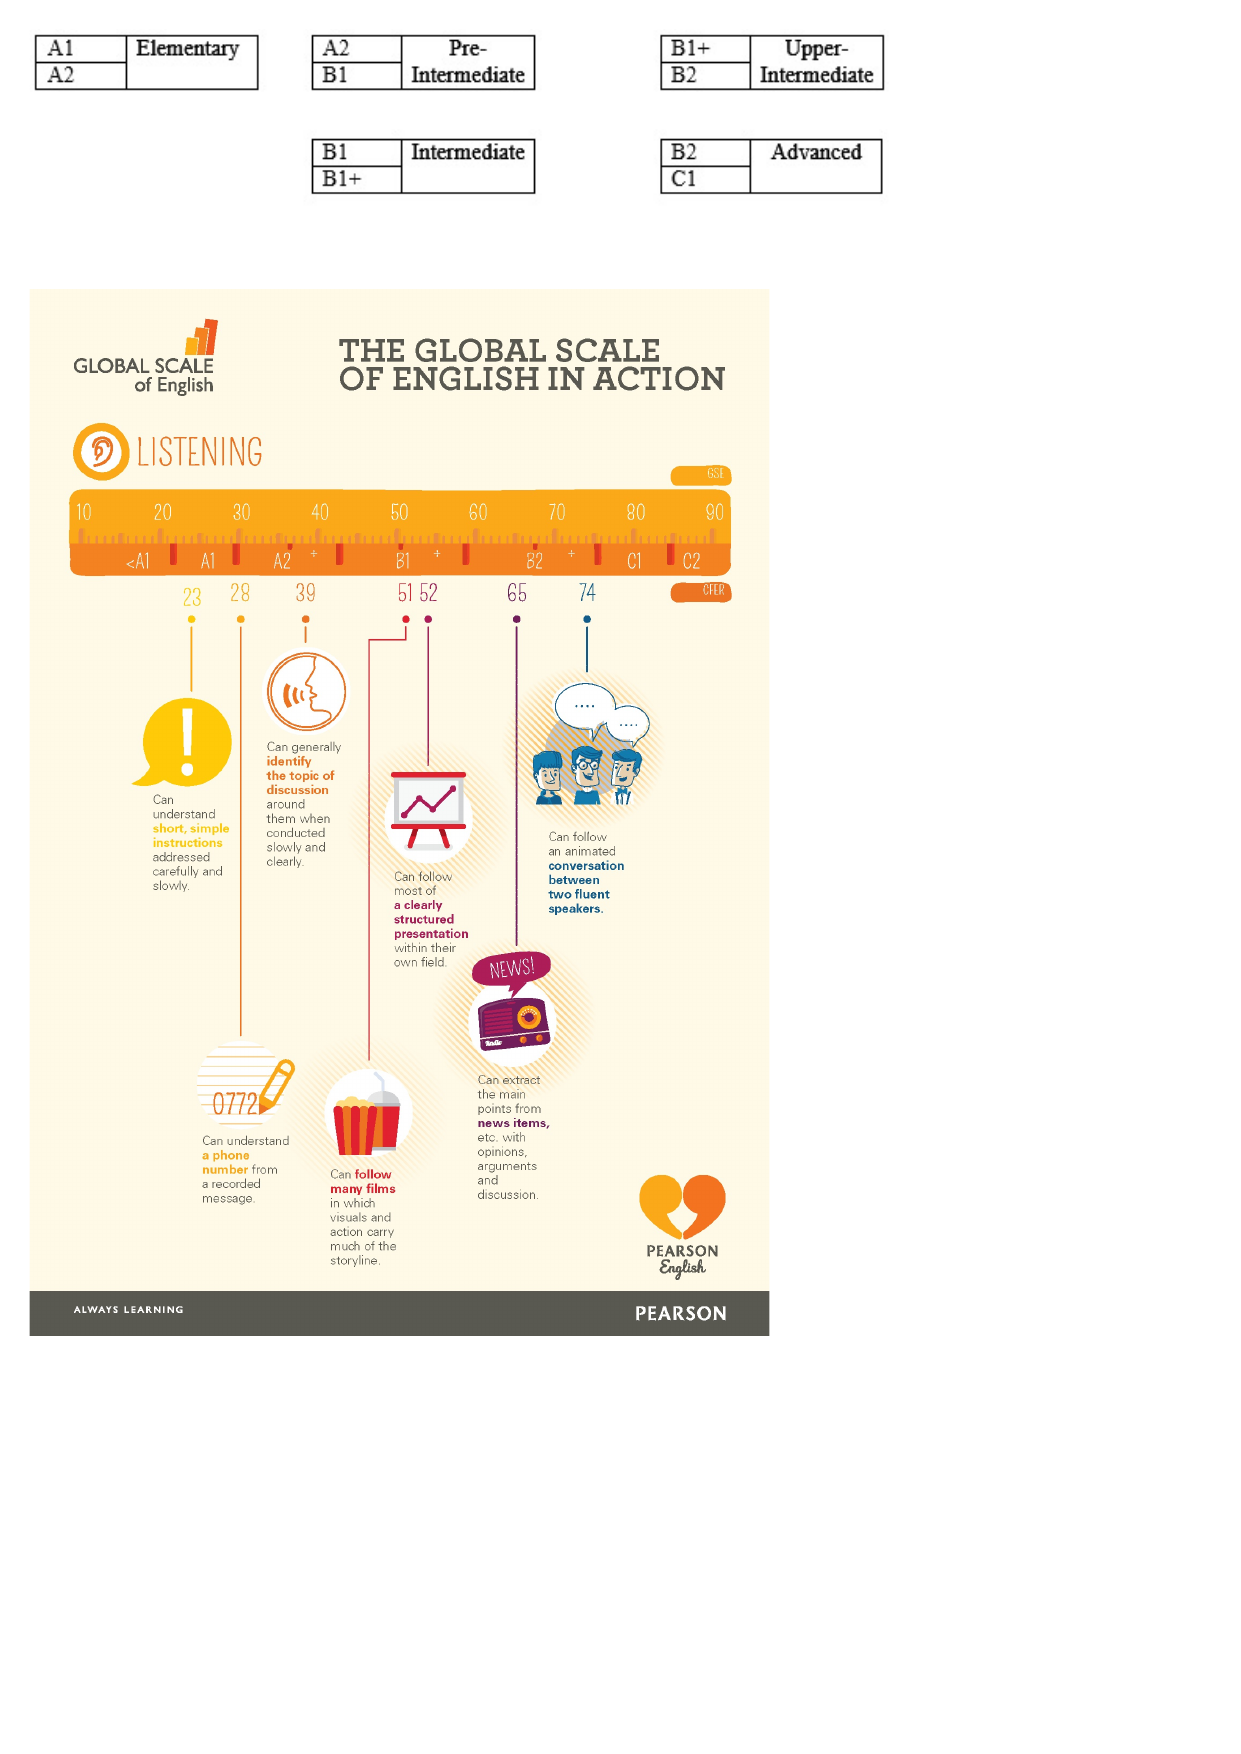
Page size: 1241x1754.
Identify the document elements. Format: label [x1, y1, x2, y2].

picture [29, 29, 889, 213]
picture [29, 289, 770, 1336]
